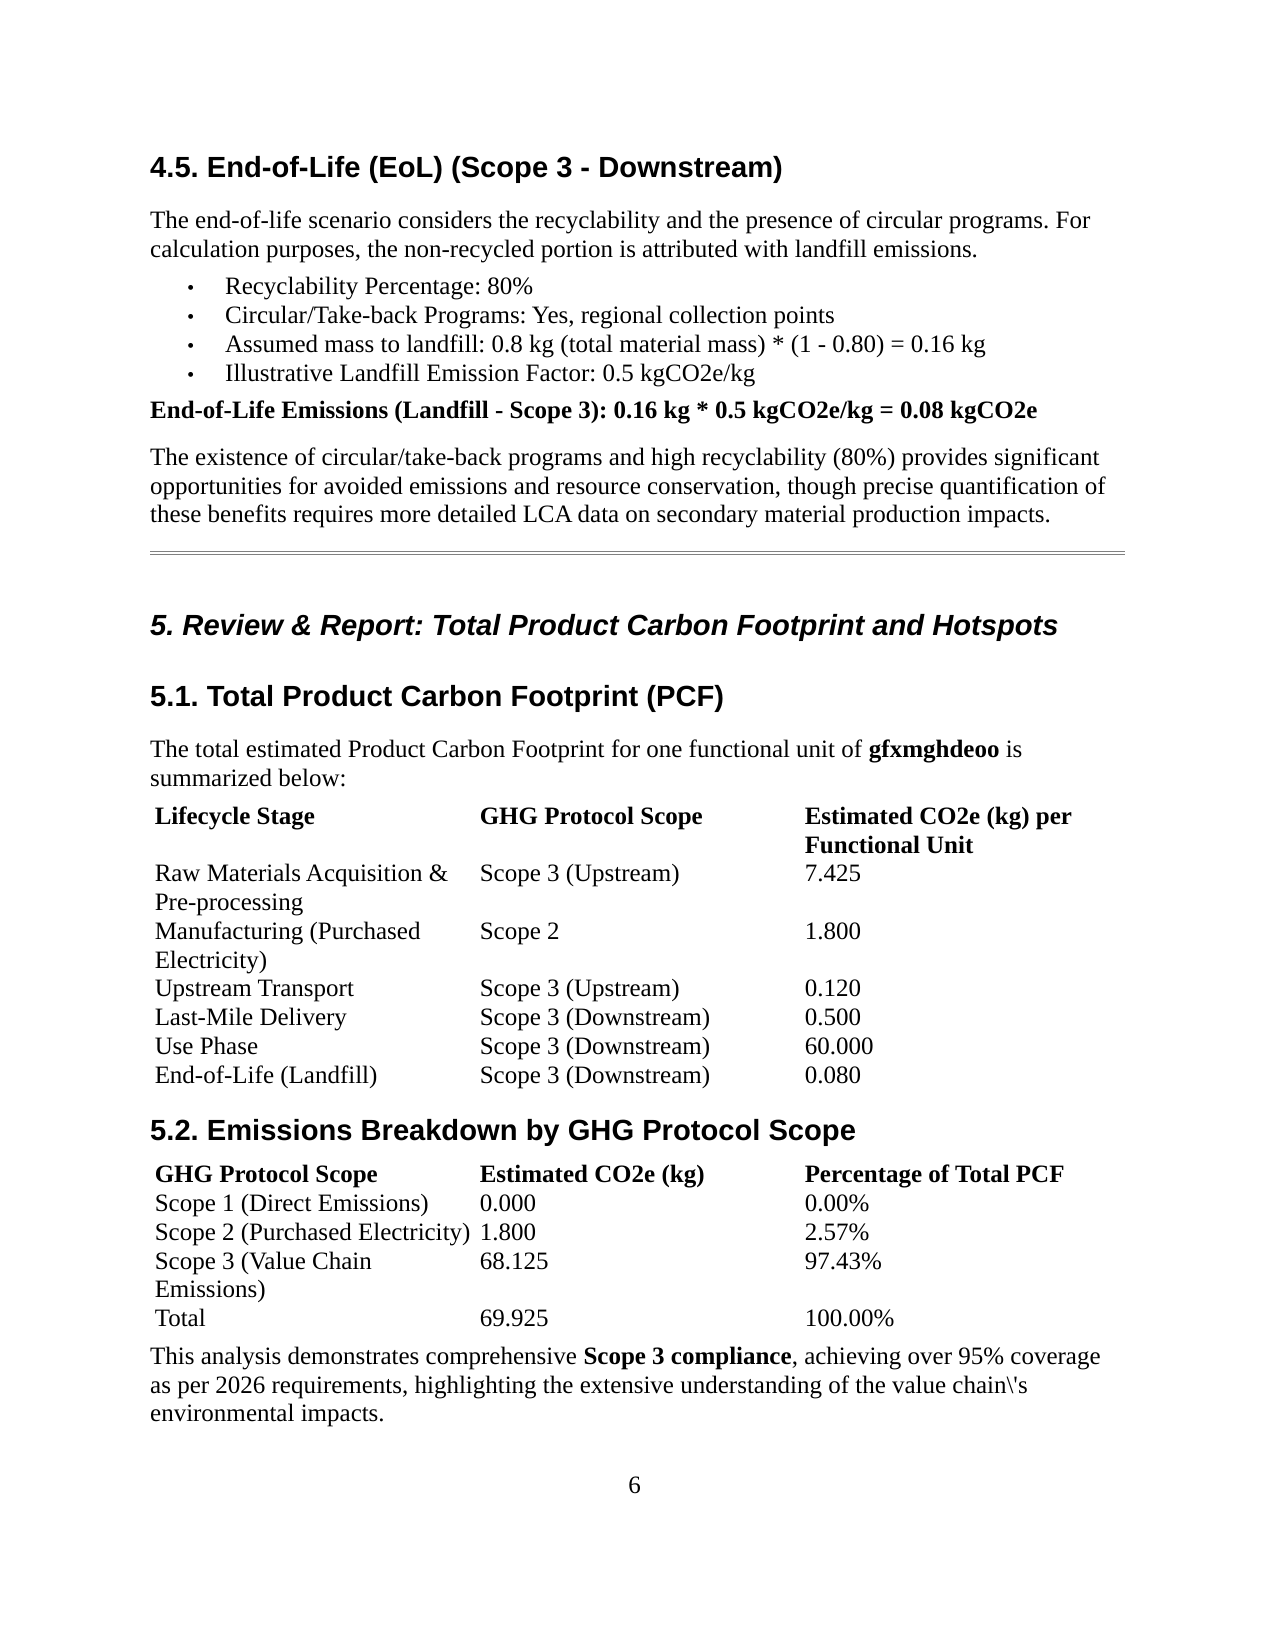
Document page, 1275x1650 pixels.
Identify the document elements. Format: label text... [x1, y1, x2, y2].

table_cell End-of-Life (Landfill) [150, 1060, 475, 1088]
text The end-of-life scenario considers the recyclability and the presence of circular programs. For calculation purposes, the non-recycled portion is attributed with landfill emissions. [150, 205, 1125, 262]
table_cell Total [150, 1303, 475, 1332]
text This analysis demonstrates comprehensive Scope 3 compliance, achieving over 95% coverage as per 2026 requirements, highlighting the extensive understanding of the value chain\'s environmental impacts. [150, 1341, 1125, 1427]
subtitle 5.2. Emissions Breakdown by GHG Protocol Scope [150, 1113, 1125, 1147]
table_cell 0.000 [475, 1188, 800, 1217]
text The existence of circular/take-back programs and high recyclability (80%) provides significant opportunities for avoided emissions and resource conservation, though precise quantification of these benefits requires more detailed LCA data on secondary material production impacts. [150, 442, 1125, 528]
table_cell 1.800 [800, 916, 1125, 973]
table_cell Raw Materials Acquisition & Pre-processing [150, 859, 475, 916]
list Circular/Take-back Programs: Yes, regional collection points [187, 300, 1125, 329]
table_cell 60.000 [800, 1031, 1125, 1060]
table_cell 0.00% [800, 1188, 1125, 1217]
table_cell 2.57% [800, 1217, 1125, 1246]
table_cell 97.43% [800, 1246, 1125, 1303]
text The total estimated Product Carbon Footprint for one functional unit of gfxmghdeoo is summarized below: [150, 734, 1125, 792]
table_cell Scope 3 (Upstream) [475, 974, 800, 1002]
table_header Lifecycle Stage [150, 801, 475, 858]
table_cell Scope 3 (Value Chain Emissions) [150, 1246, 475, 1303]
subtitle 5.1. Total Product Carbon Footprint (PCF) [150, 679, 1125, 713]
table_cell 0.120 [800, 974, 1125, 1002]
table_header GHG Protocol Scope [475, 801, 800, 858]
table_cell 7.425 [800, 859, 1125, 916]
table_cell Last-Mile Delivery [150, 1002, 475, 1031]
table_cell Scope 3 (Downstream) [475, 1002, 800, 1031]
table_header Percentage of Total PCF [800, 1160, 1125, 1188]
subtitle 5. Review & Report: Total Product Carbon Footprint and Hotspots [150, 608, 1125, 642]
text End-of-Life Emissions (Landfill - Scope 3): 0.16 kg * 0.5 kgCO2e/kg = 0.08 kgCO2e [150, 395, 1125, 424]
list Recyclability Percentage: 80% [187, 271, 1125, 300]
table_header Estimated CO2e (kg) [475, 1160, 800, 1188]
table_cell 69.925 [475, 1303, 800, 1332]
list Assumed mass to landfill: 0.8 kg (total material mass) * (1 - 0.80) = 0.16 kg [187, 329, 1125, 358]
table_cell Scope 2 [475, 916, 800, 973]
table_cell Manufacturing (Purchased Electricity) [150, 916, 475, 973]
table_cell 0.500 [800, 1002, 1125, 1031]
table_cell Upstream Transport [150, 974, 475, 1002]
table_cell Scope 2 (Purchased Electricity) [150, 1217, 475, 1246]
table_cell Scope 3 (Downstream) [475, 1060, 800, 1088]
list Illustrative Landfill Emission Factor: 0.5 kgCO2e/kg [187, 358, 1125, 386]
table_cell Scope 1 (Direct Emissions) [150, 1188, 475, 1217]
table_cell Scope 3 (Upstream) [475, 859, 800, 916]
table_cell 0.080 [800, 1060, 1125, 1088]
table_cell 68.125 [475, 1246, 800, 1303]
table_cell 100.00% [800, 1303, 1125, 1332]
table_cell Scope 3 (Downstream) [475, 1031, 800, 1060]
table_header GHG Protocol Scope [150, 1160, 475, 1188]
table_cell Use Phase [150, 1031, 475, 1060]
subtitle 4.5. End-of-Life (EoL) (Scope 3 - Downstream) [150, 150, 1125, 183]
table_cell 1.800 [475, 1217, 800, 1246]
table_header Estimated CO2e (kg) per Functional Unit [800, 801, 1125, 858]
